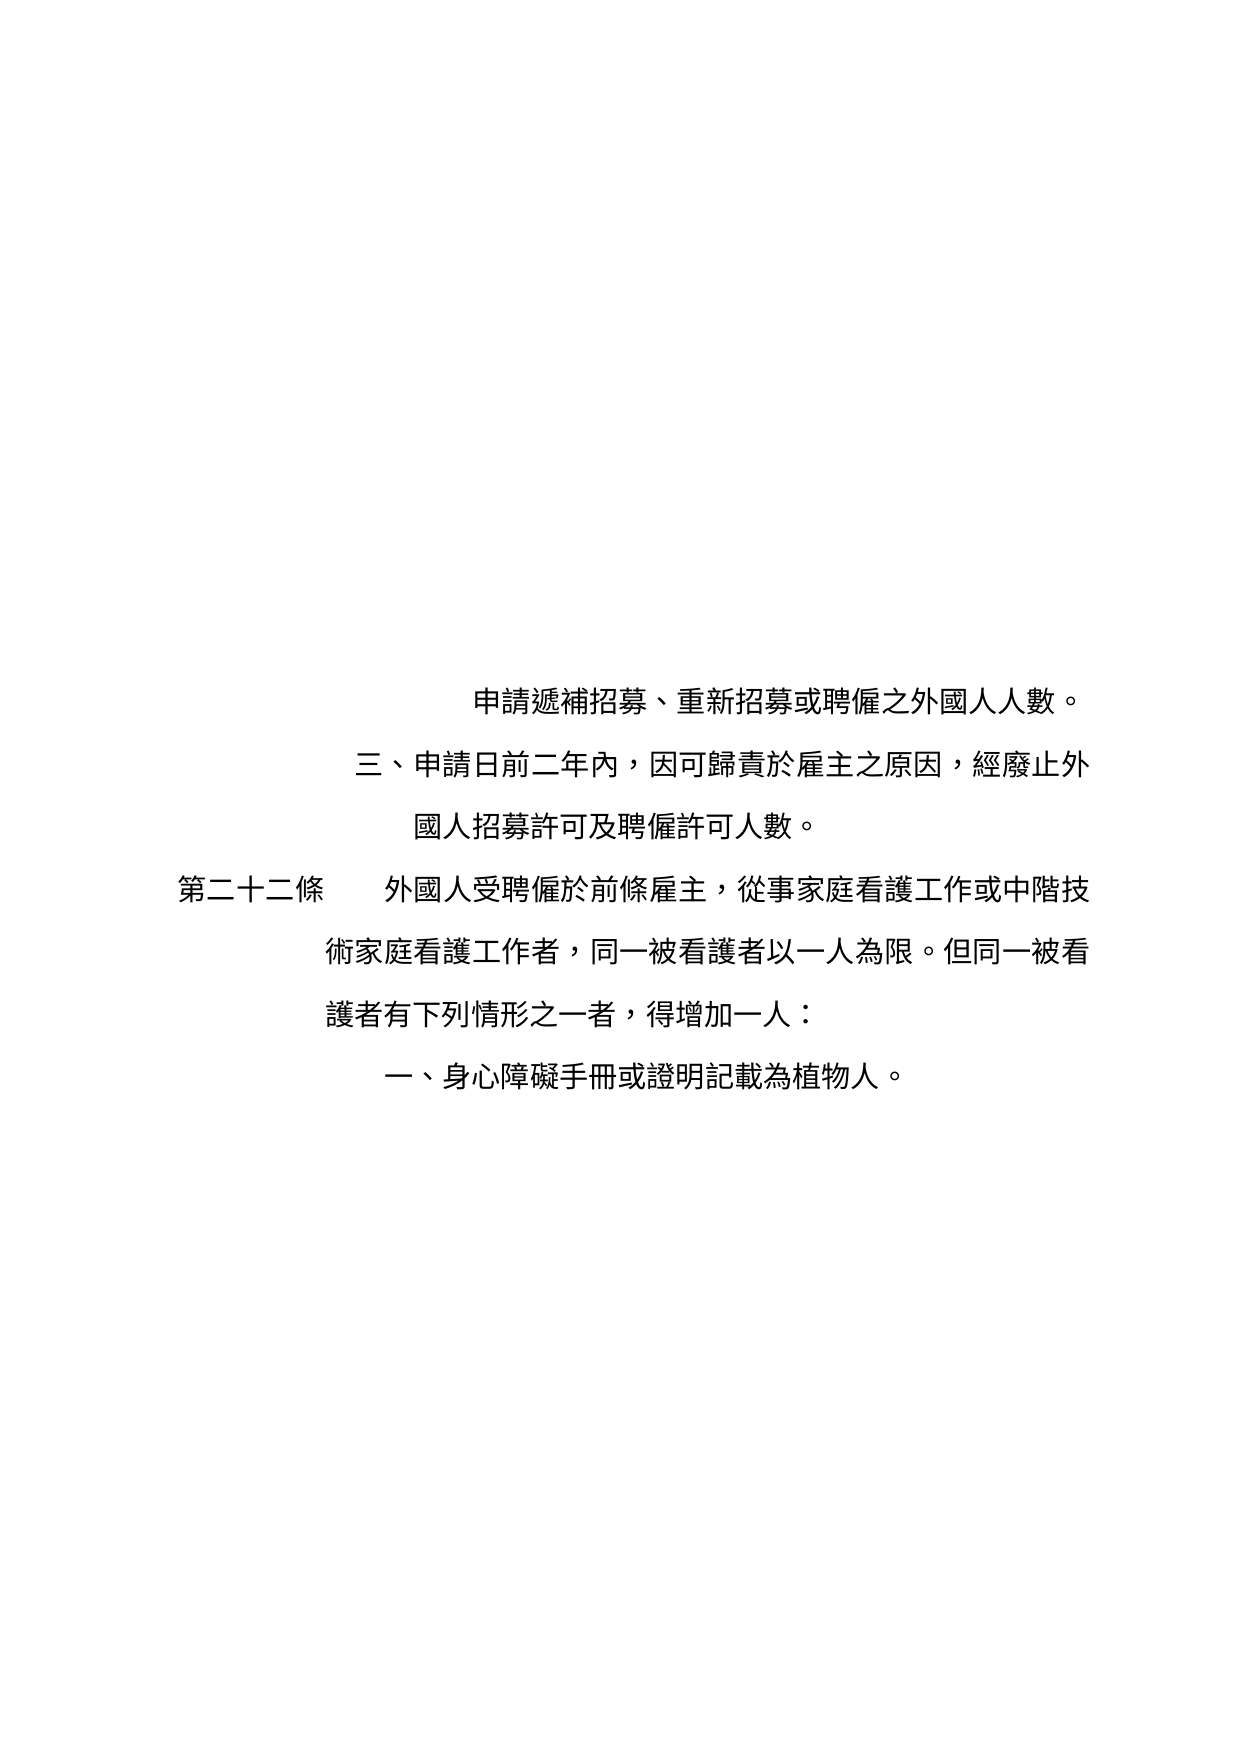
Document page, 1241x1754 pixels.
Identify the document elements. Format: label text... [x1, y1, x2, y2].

text 第二十二條 外國人受聘僱於前條雇主，從事家庭看護工作或中階技術家庭看護工作者，同一被看護者以一人為限。但同一被看護者有下列情形之一者，得增加一人： [177, 846, 1092, 1033]
text 一、身心障礙手冊或證明記載為植物人。 [384, 1033, 1092, 1096]
text 三、申請日前二年內，因可歸責於雇主之原因，經廢止外國人招募許可及聘僱許可人數。 [354, 721, 1092, 846]
text 申請遞補招募、重新招募或聘僱之外國人人數。 [413, 658, 1092, 721]
